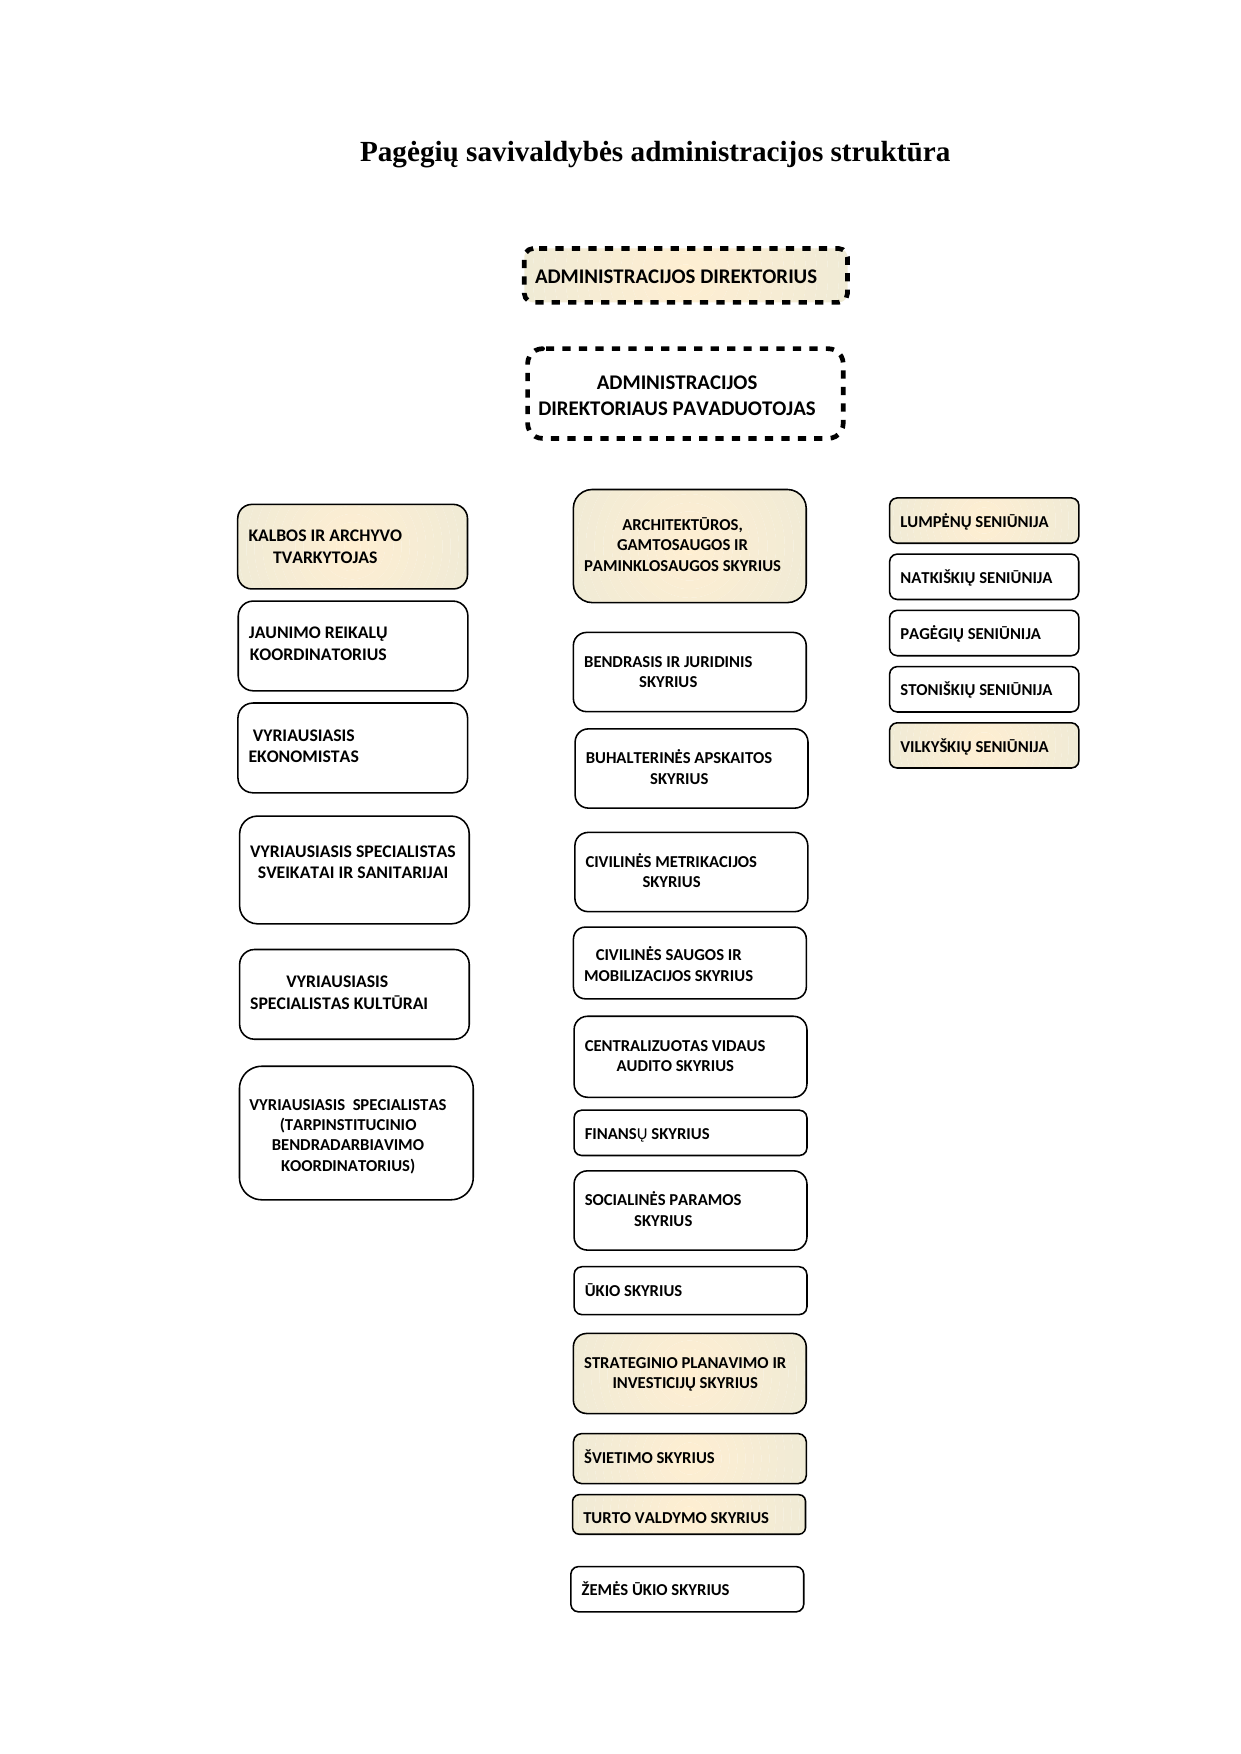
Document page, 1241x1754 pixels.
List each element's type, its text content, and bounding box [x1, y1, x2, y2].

text Pagėgių savivaldybės administracijos struktūra [286, 134, 1025, 168]
